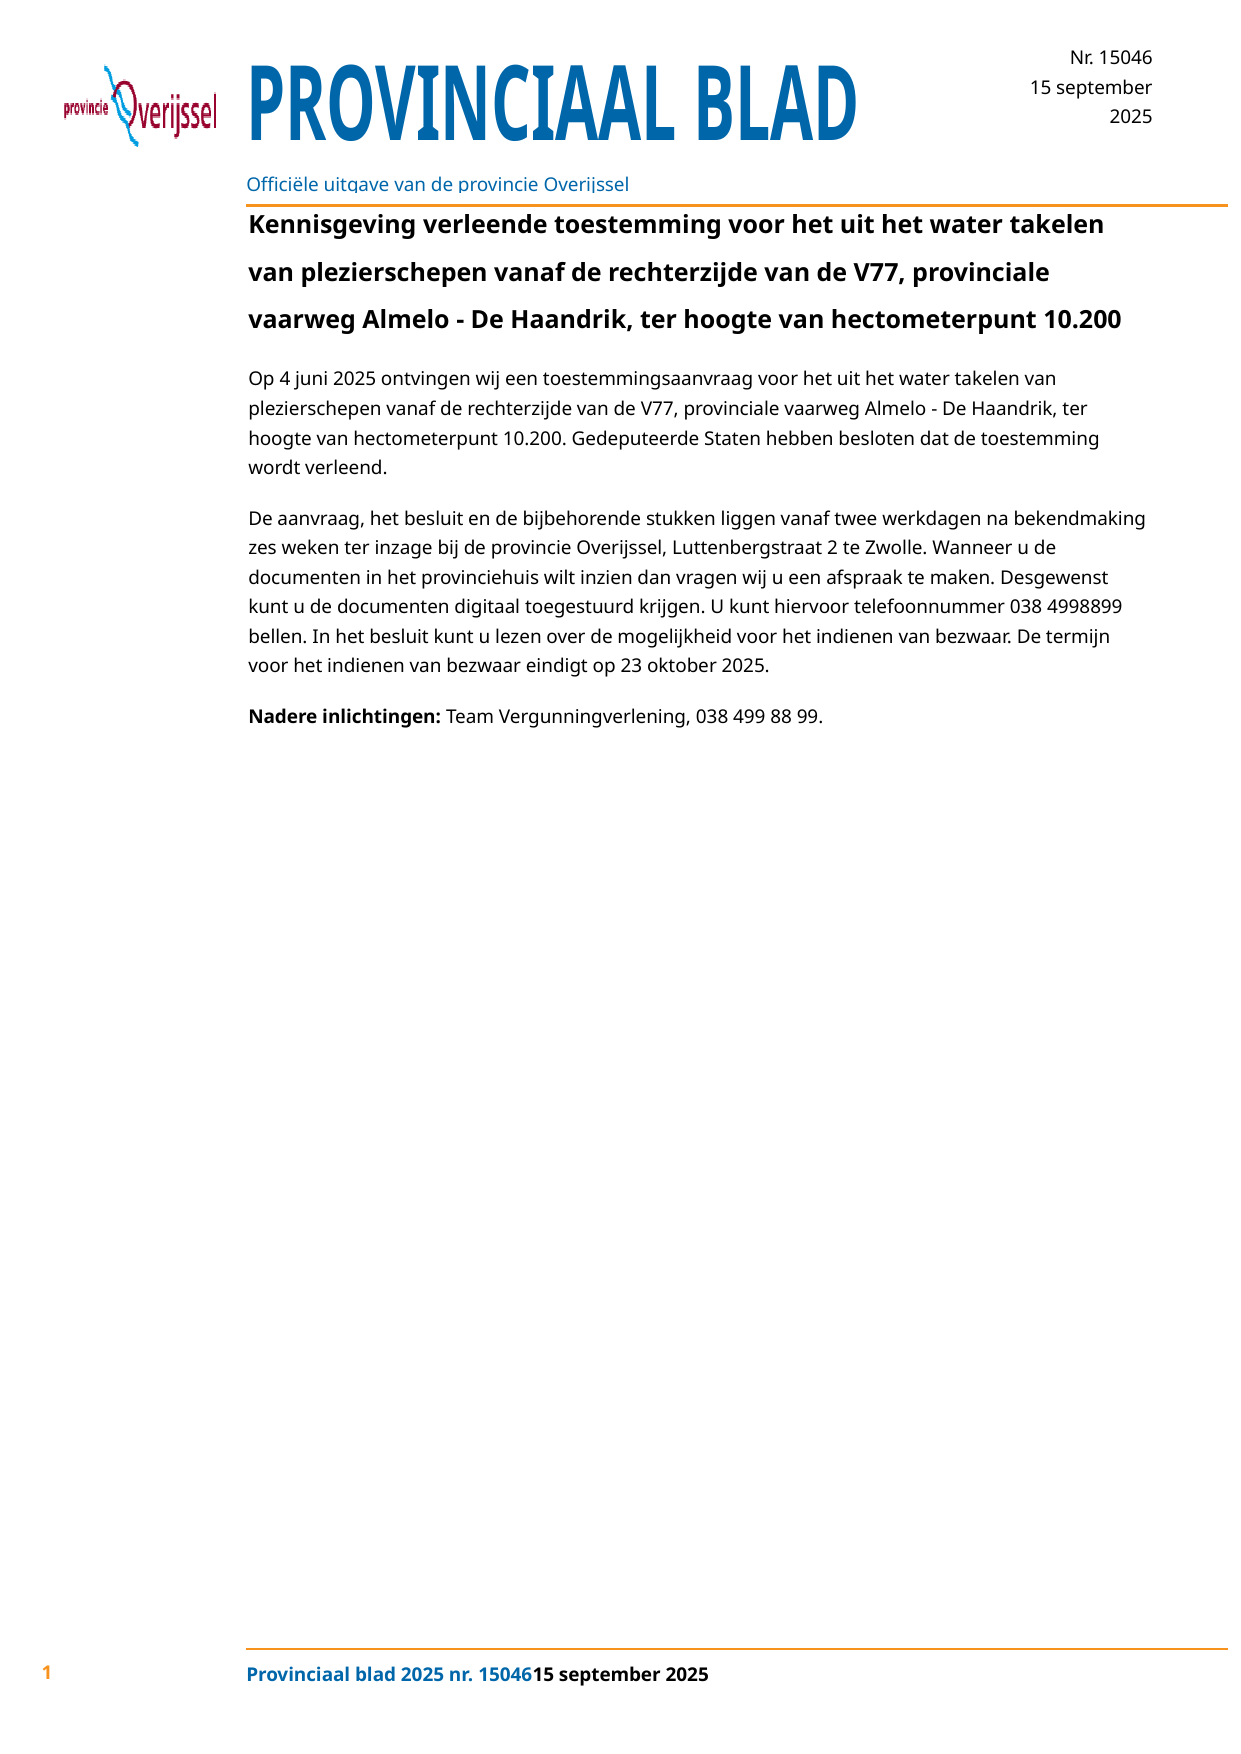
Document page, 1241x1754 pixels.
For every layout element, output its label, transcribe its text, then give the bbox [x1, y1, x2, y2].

text Kennisgeving verleende toestemming voor het uit het water takelen van plezierschepen vanaf de rechterzijde van de V77, provinciale vaarweg Almelo - De Haandrik, ter hoogte van hectometerpunt 10.200 [248, 207, 1152, 336]
text Op 4 juni 2025 ontvingen wij een toestemmingsaanvraag voor het uit het water takelen van plezierschepen vanaf de rechterzijde van de V77, provinciale vaarweg Almelo - De Haandrik, ter hoogte van hectometerpunt 10.200. Gedeputeerde Staten hebben besloten dat de toestemming wordt verleend. [248, 366, 1152, 480]
text De aanvraag, het besluit en de bijbehorende stukken liggen vanaf twee werkdagen na bekendmaking zes weken ter inzage bij de provincie Overijssel, Luttenbergstraat 2 te Zwolle. Wanneer u de documenten in het provinciehuis wilt inzien dan vragen wij u een afspraak te maken. Desgewenst kunt u de documenten digitaal toegestuurd krijgen. U kunt hiervoor telefoonnummer 038 4998899 bellen. In het besluit kunt u lezen over de mogelijkheid voor het indienen van bezwaar. De termijn voor het indienen van bezwaar eindigt op 23 oktober 2025. [248, 505, 1152, 678]
text Nadere inlichtingen: Team Vergunningverlening, 038 499 88 99. [248, 703, 1152, 729]
picture [41, 47, 231, 172]
